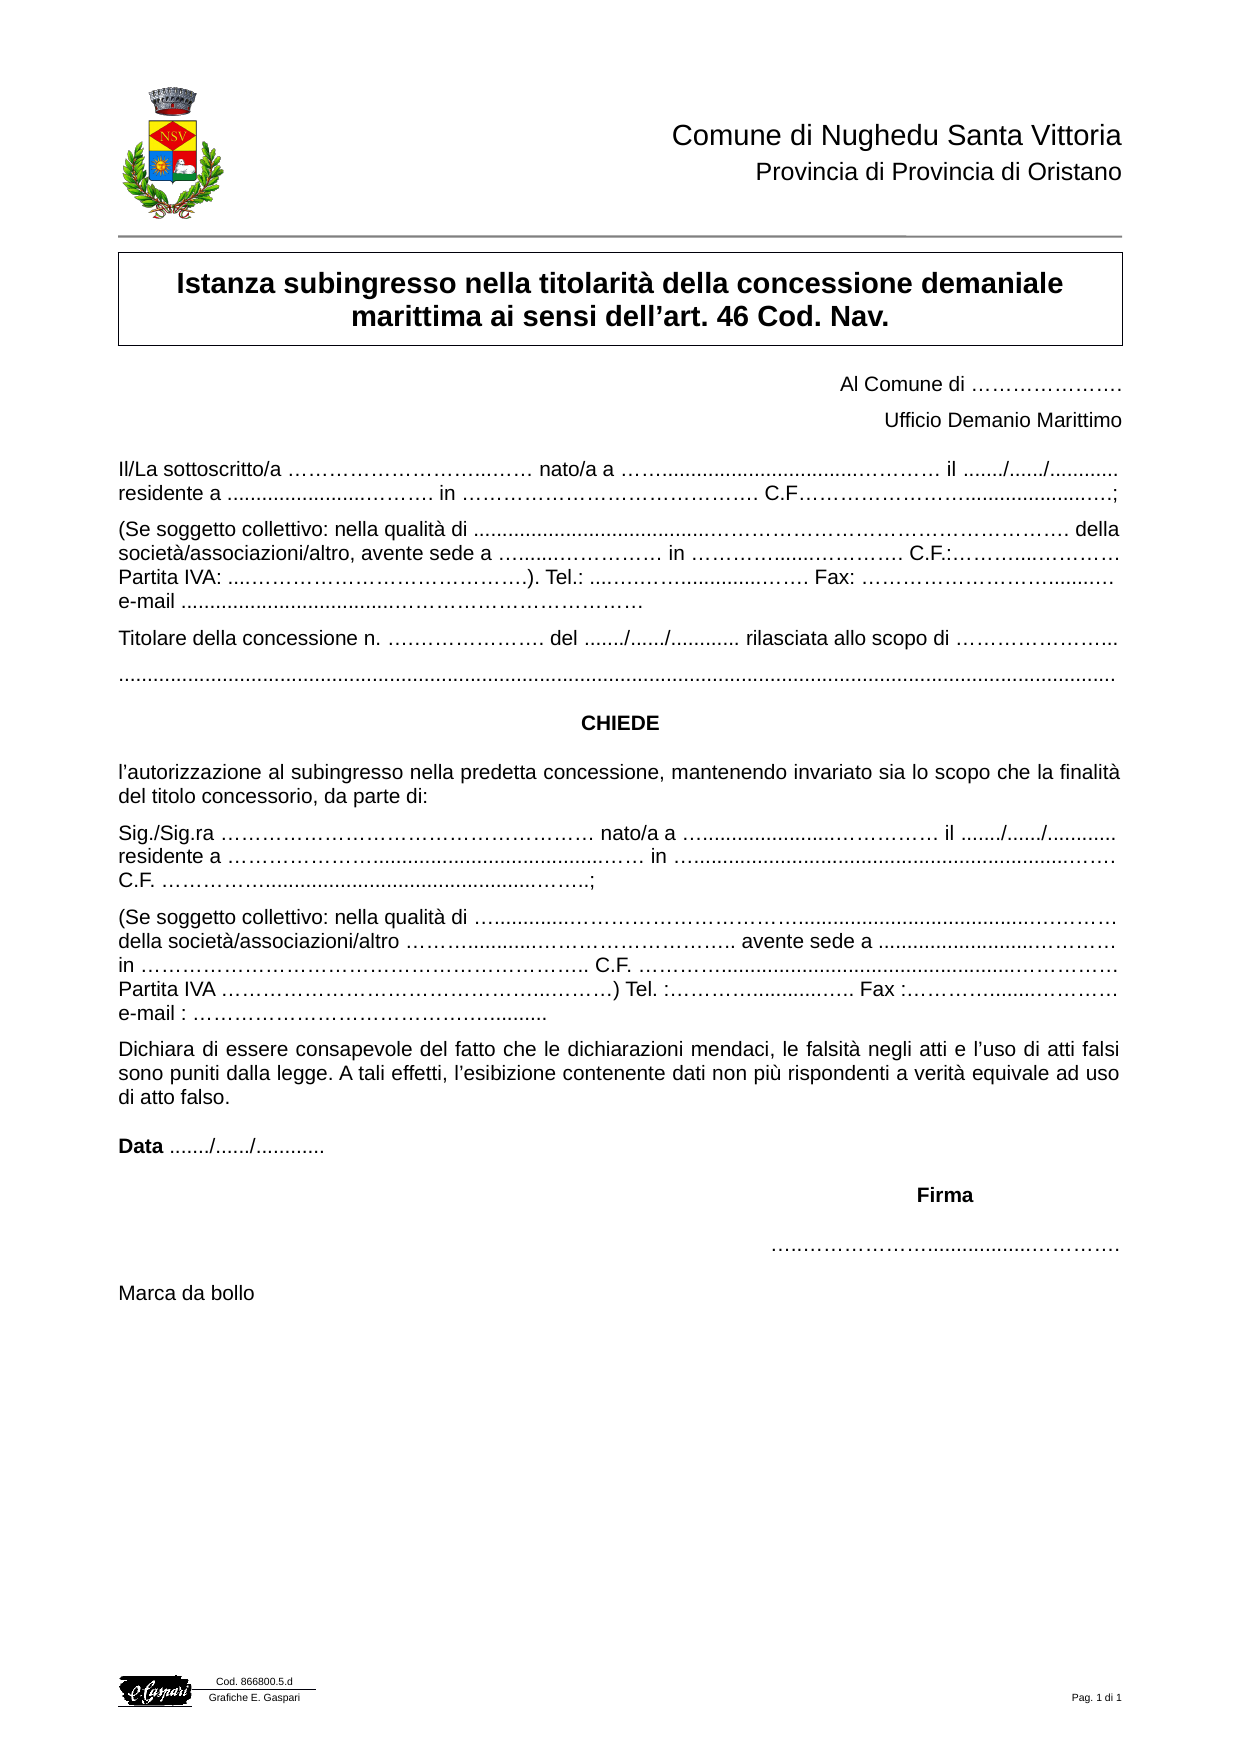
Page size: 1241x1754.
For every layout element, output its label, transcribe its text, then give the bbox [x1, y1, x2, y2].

text Marca da bollo [118, 1281, 1122, 1305]
text Sig./Sig.ra ……………………………………………… nato/a a ….......................…………… il ......./....../............ residente a …………………........................................…… in ….................................................................……. C.F. ……………...............................................……..; [118, 820, 1122, 892]
text Firma [118, 1183, 1122, 1207]
text l’autorizzazione al subingresso nella predetta concessione, mantenendo invariato sia lo scopo che la finalità del titolo concessorio, da parte di: [118, 760, 1122, 808]
text (Se soggetto collettivo: nella qualità di ….............……………………………........................................….……… della società/associazioni/altro ………............……………………….. avente sede a ...........................………… in ……………………………………………………….. C.F. …………...................................................…………… Partita IVA ………………………………………...………) Tel. :…………............….. Fax :…………........………… e-mail : ………………………………….….......... [118, 905, 1122, 1024]
table_header Istanza subingresso nella titolarità della concessione demaniale marittima ai sensi dell’art. 46 Cod. Nav. [119, 253, 1122, 345]
text Comune di Nughedu Santa Vittoria [224, 118, 1122, 152]
text ............................................................................................................................................................................. [118, 662, 1122, 686]
text Il/La sottoscritto/a ………………………...…… nato/a a ……..................................………… il ......./....../............ residente a ........................………. in ……………………………………. C.F…………………….....................….; [118, 457, 1122, 505]
text Dichiara di essere consapevole del fatto che le dichiarazioni mendaci, le falsità negli atti e l’uso di atti falsi sono puniti dalla legge. A tali effetti, l’esibizione contenente dati non più rispondenti a verità equivale ad uso di atto falso. [118, 1037, 1122, 1109]
text …..………………..................…………. [118, 1232, 1122, 1256]
picture [118, 1674, 192, 1706]
text (Se soggetto collettivo: nella qualità di .........................................……………………………………………. della società/associazioni/altro, avente sede a ….......…………… in ………….......…………. C.F.:………....………… Partita IVA: ....………………………………….). Tel.: ....….……..............……. Fax: ………………………........… e-mail .....................................……………………………… [118, 517, 1122, 613]
text CHIEDE [118, 711, 1122, 735]
text Ufficio Demanio Marittimo [118, 408, 1122, 432]
text Data ......./....../............ [118, 1134, 1122, 1158]
text Provincia di Provincia di Oristano [224, 157, 1122, 185]
picture [122, 87, 224, 219]
text Al Comune di …………………. [118, 371, 1122, 395]
text Titolare della concessione n. ….………………. del ......./....../............ rilasciata allo scopo di …………………... [118, 626, 1122, 649]
